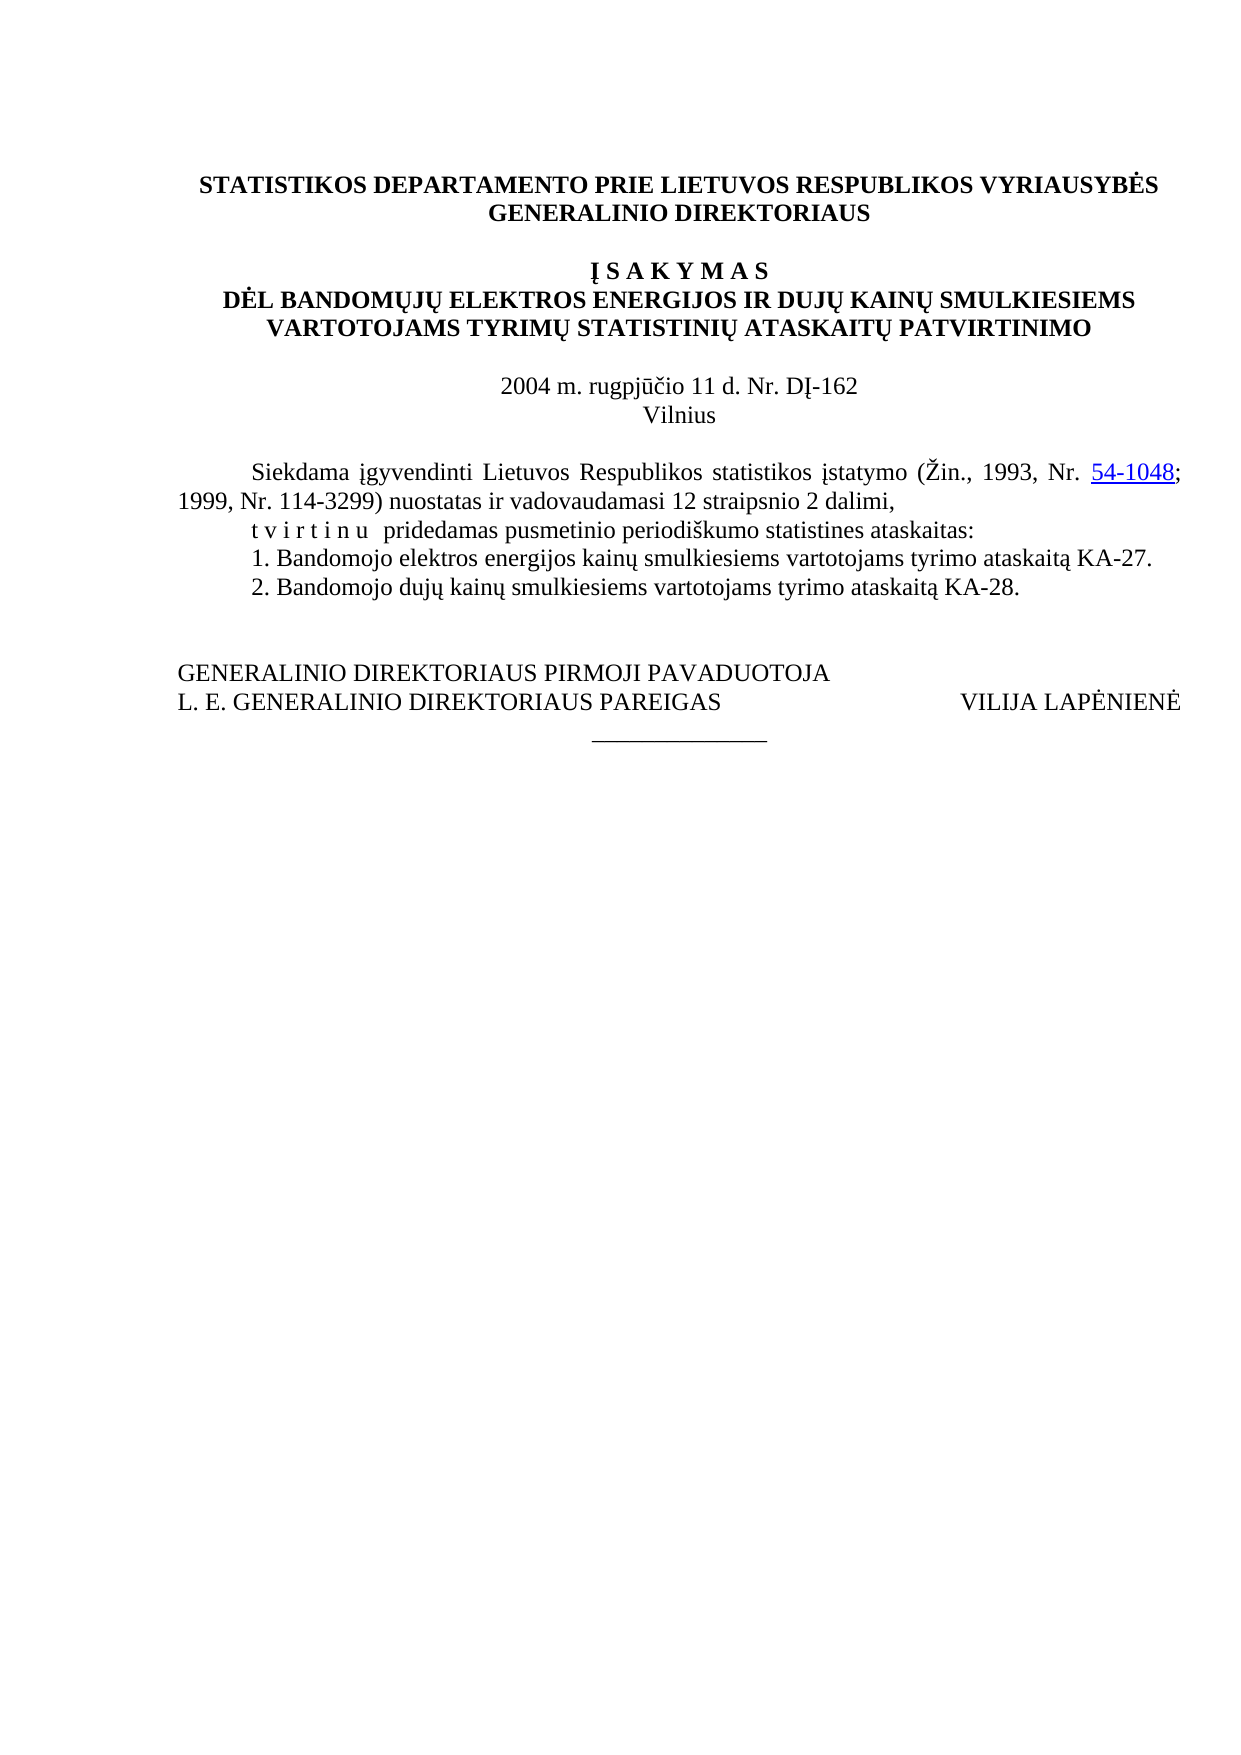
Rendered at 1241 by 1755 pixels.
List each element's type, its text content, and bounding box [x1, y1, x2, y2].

text 2. Bandomojo dujų kainų smulkiesiems vartotojams tyrimo ataskaitą KA-28. [177, 572, 1181, 601]
text 2004 m. rugpjūčio 11 d. Nr. DĮ-162 [177, 371, 1181, 400]
text STATISTIKOS DEPARTAMENTO PRIE LIETUVOS RESPUBLIKOS VYRIAUSYBĖS GENERALINIO DIREKTORIAUS [177, 170, 1181, 227]
text Siekdama įgyvendinti Lietuvos Respublikos statistikos įstatymo (Žin., 1993, Nr. 54-1048; 1999, Nr. 114-3299) nuostatas ir vadovaudamasi 12 straipsnio 2 dalimi, [177, 457, 1181, 515]
text DĖL BANDOMŲJŲ ELEKTROS ENERGIJOS IR DUJŲ KAINŲ SMULKIESIEMS VARTOTOJAMS TYRIMŲ STATISTINIŲ ATASKAITŲ PATVIRTINIMO [177, 285, 1181, 342]
text tvirtinu pridedamas pusmetinio periodiškumo statistines ataskaitas: [177, 515, 1181, 543]
text Į S A K Y M A S [177, 256, 1181, 285]
text ______________ [177, 716, 1181, 745]
text 1. Bandomojo elektros energijos kainų smulkiesiems vartotojams tyrimo ataskaitą KA-27. [177, 543, 1181, 572]
text Generalinio direktoriaus pirmoji pavaduotoja [177, 658, 1181, 687]
text l. e. generalinio direktoriaus pareigas Vilija Lapėnienė [177, 687, 1181, 716]
text Vilnius [177, 400, 1181, 428]
